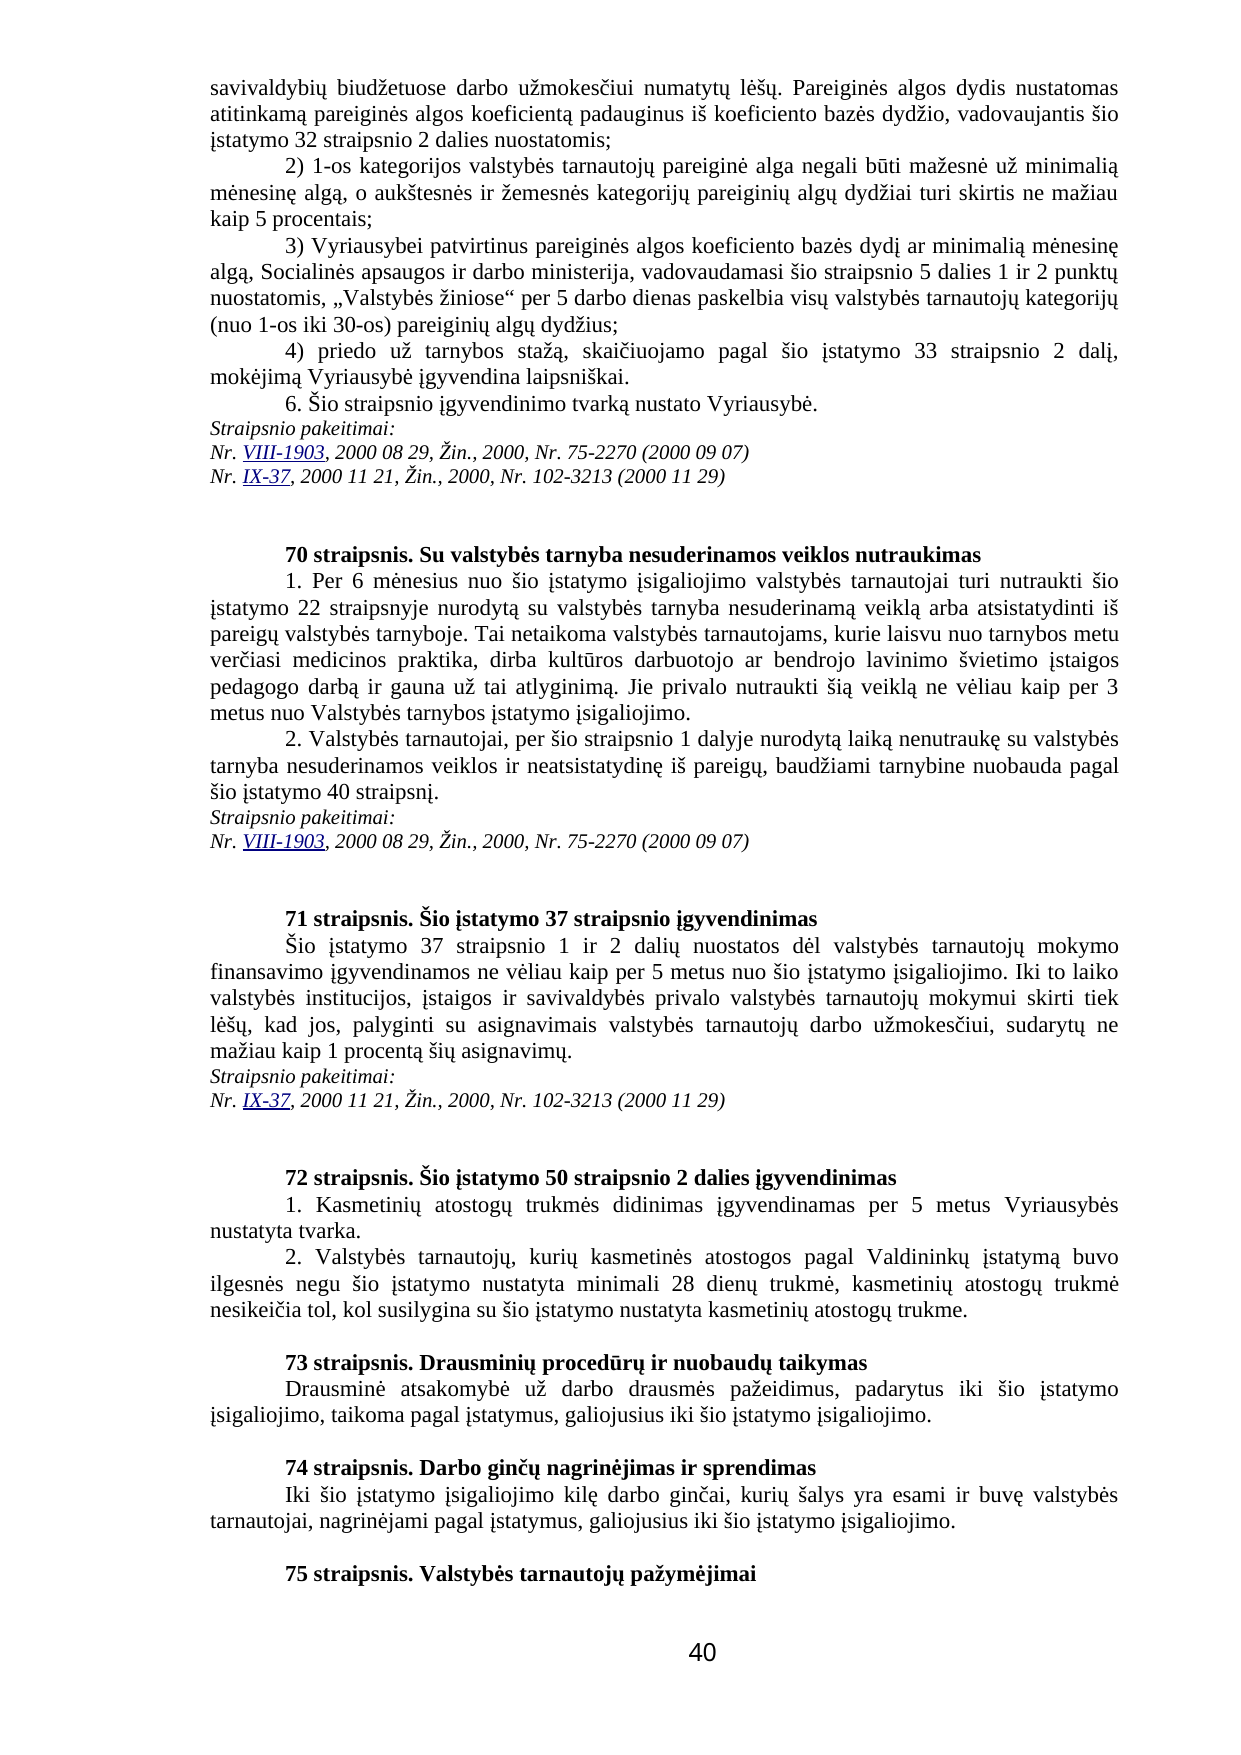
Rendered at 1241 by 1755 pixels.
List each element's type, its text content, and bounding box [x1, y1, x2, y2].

text 72 straipsnis. Šio įstatymo 50 straipsnio 2 dalies įgyvendinimas [210, 1164, 1120, 1191]
text Straipsnio pakeitimai: [210, 804, 1120, 829]
text Šio įstatymo 37 straipsnio 1 ir 2 dalių nuostatos dėl valstybės tarnautojų mokymo finansavimo įgyvendinamos ne vėliau kaip per 5 metus nuo šio įstatymo įsigaliojimo. Iki to laiko valstybės institucijos, įstaigos ir savivaldybės privalo valstybės tarnautojų mokymui skirti tiek lėšų, kad jos, palyginti su asignavimais valstybės tarnautojų darbo užmokesčiui, sudarytų ne mažiau kaip 1 procentą šių asignavimų. [210, 932, 1120, 1063]
text Drausminė atsakomybė už darbo drausmės pažeidimus, padarytus iki šio įstatymo įsigaliojimo, taikoma pagal įstatymus, galiojusius iki šio įstatymo įsigaliojimo. [210, 1375, 1120, 1428]
text Nr. IX-37, 2000 11 21, Žin., 2000, Nr. 102-3213 (2000 11 29) [210, 1088, 1120, 1112]
text 1. Per 6 mėnesius nuo šio įstatymo įsigaliojimo valstybės tarnautojai turi nutraukti šio įstatymo 22 straipsnyje nurodytą su valstybės tarnyba nesuderinamą veiklą arba atsistatydinti iš pareigų valstybės tarnyboje. Tai netaikoma valstybės tarnautojams, kurie laisvu nuo tarnybos metu verčiasi medicinos praktika, dirba kultūros darbuotojo ar bendrojo lavinimo švietimo įstaigos pedagogo darbą ir gauna už tai atlyginimą. Jie privalo nutraukti šią veiklą ne vėliau kaip per 3 metus nuo Valstybės tarnybos įstatymo įsigaliojimo. [210, 567, 1120, 726]
text 70 straipsnis. Su valstybės tarnyba nesuderinamos veiklos nutraukimas [210, 541, 1120, 567]
text Nr. VIII-1903, 2000 08 29, Žin., 2000, Nr. 75-2270 (2000 09 07) [210, 829, 1120, 853]
text Straipsnio pakeitimai: [210, 416, 1120, 440]
text 2. Valstybės tarnautojai, per šio straipsnio 1 dalyje nurodytą laiką nenutraukę su valstybės tarnyba nesuderinamos veiklos ir neatsistatydinę iš pareigų, baudžiami tarnybine nuobauda pagal šio įstatymo 40 straipsnį. [210, 726, 1120, 804]
text 75 straipsnis. Valstybės tarnautojų pažymėjimai [210, 1560, 1120, 1586]
text Nr. VIII-1903, 2000 08 29, Žin., 2000, Nr. 75-2270 (2000 09 07) [210, 440, 1120, 464]
text 2. Valstybės tarnautojų, kurių kasmetinės atostogos pagal Valdininkų įstatymą buvo ilgesnės negu šio įstatymo nustatyta minimali 28 dienų trukmė, kasmetinių atostogų trukmė nesikeičia tol, kol susilygina su šio įstatymo nustatyta kasmetinių atostogų trukme. [210, 1243, 1120, 1322]
text Nr. IX-37, 2000 11 21, Žin., 2000, Nr. 102-3213 (2000 11 29) [210, 464, 1120, 488]
text 74 straipsnis. Darbo ginčų nagrinėjimas ir sprendimas [210, 1454, 1120, 1481]
text 2) 1-os kategorijos valstybės tarnautojų pareiginė alga negali būti mažesnė už minimalią mėnesinę algą, o aukštesnės ir žemesnės kategorijų pareiginių algų dydžiai turi skirtis ne mažiau kaip 5 procentais; [210, 153, 1120, 232]
text 71 straipsnis. Šio įstatymo 37 straipsnio įgyvendinimas [210, 905, 1120, 932]
text 1. Kasmetinių atostogų trukmės didinimas įgyvendinamas per 5 metus Vyriausybės nustatyta tvarka. [210, 1191, 1120, 1243]
text 6. Šio straipsnio įgyvendinimo tvarką nustato Vyriausybė. [210, 390, 1120, 416]
text Iki šio įstatymo įsigaliojimo kilę darbo ginčai, kurių šalys yra esami ir buvę valstybės tarnautojai, nagrinėjami pagal įstatymus, galiojusius iki šio įstatymo įsigaliojimo. [210, 1481, 1120, 1533]
text 73 straipsnis. Drausminių procedūrų ir nuobaudų taikymas [210, 1349, 1120, 1375]
text 3) Vyriausybei patvirtinus pareiginės algos koeficiento bazės dydį ar minimalią mėnesinę algą, Socialinės apsaugos ir darbo ministerija, vadovaudamasi šio straipsnio 5 dalies 1 ir 2 punktų nuostatomis, „Valstybės žiniose“ per 5 darbo dienas paskelbia visų valstybės tarnautojų kategorijų (nuo 1-os iki 30-os) pareiginių algų dydžius; [210, 232, 1120, 337]
text savivaldybių biudžetuose darbo užmokesčiui numatytų lėšų. Pareiginės algos dydis nustatomas atitinkamą pareiginės algos koeficientą padauginus iš koeficiento bazės dydžio, vadovaujantis šio įstatymo 32 straipsnio 2 dalies nuostatomis; [210, 73, 1120, 153]
text Straipsnio pakeitimai: [210, 1063, 1120, 1088]
text 4) priedo už tarnybos stažą, skaičiuojamo pagal šio įstatymo 33 straipsnio 2 dalį, mokėjimą Vyriausybė įgyvendina laipsniškai. [210, 337, 1120, 390]
